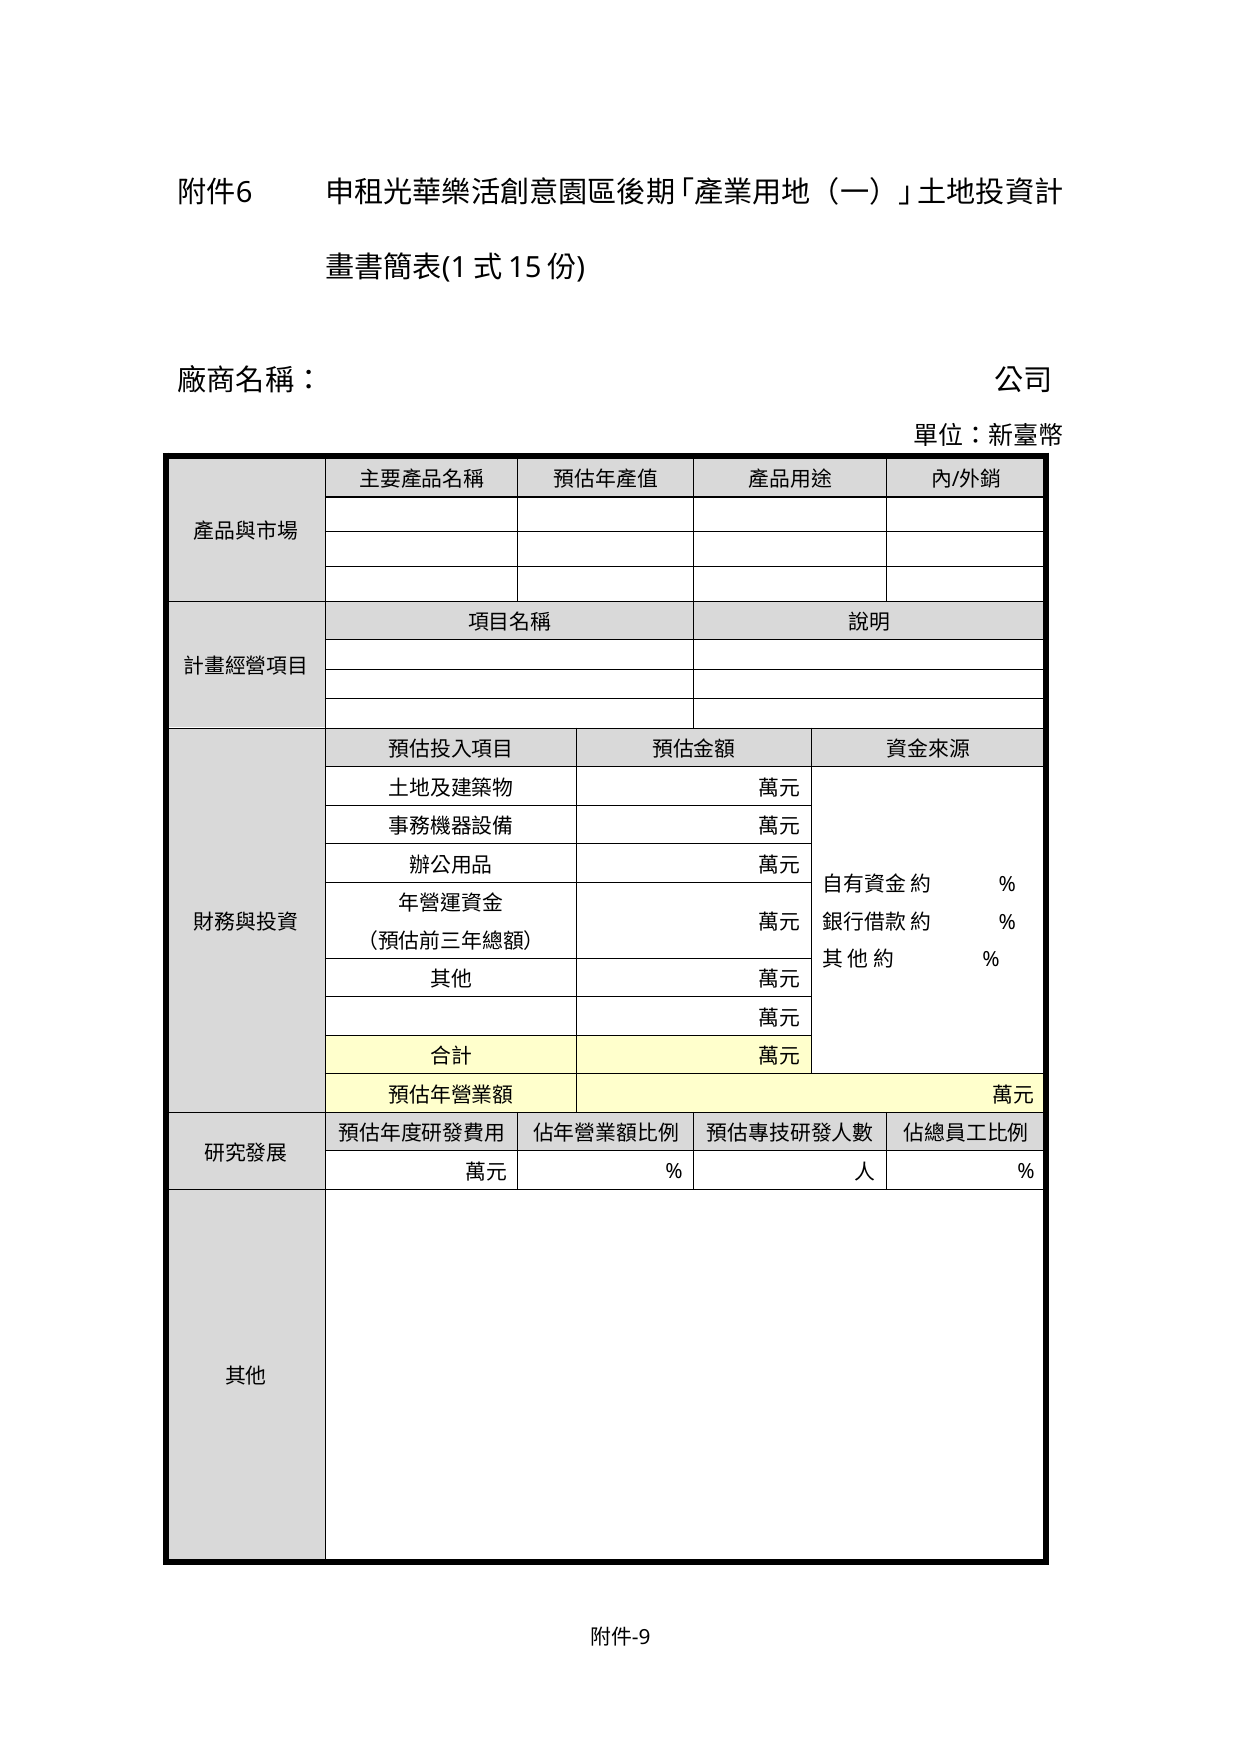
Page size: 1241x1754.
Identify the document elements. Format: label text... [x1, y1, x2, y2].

table_cell [326, 640, 693, 668]
table_cell 人 [694, 1151, 886, 1189]
text 廠商名稱： 公司 [177, 340, 1063, 415]
table_cell 預估年度研發費用 [326, 1113, 517, 1150]
table_cell 萬元 [326, 1151, 517, 1189]
table_cell [326, 670, 693, 698]
table_cell 其他 [326, 959, 576, 996]
table_cell [887, 532, 1043, 566]
table_cell 預估投入項目 [326, 729, 576, 766]
table_cell [518, 532, 693, 566]
table_cell 說明 [694, 602, 1043, 639]
table_header 主要產品名稱 [326, 459, 517, 496]
table_cell % [518, 1151, 693, 1189]
table_cell [326, 532, 517, 566]
table_cell 土地及建築物 [326, 767, 576, 804]
table_cell 預估金額 [577, 729, 811, 766]
text 單位：新臺幣 [177, 415, 1063, 453]
table_cell 佔年營業額比例 [518, 1113, 693, 1150]
table_cell [887, 498, 1043, 531]
table_header 預估年產值 [518, 459, 693, 496]
table_cell 萬元 [577, 883, 811, 958]
table_cell 萬元 [577, 1036, 811, 1073]
table_cell 事務機器設備 [326, 806, 576, 843]
table_cell [694, 699, 1043, 727]
table_cell 預估專技研發人數 [694, 1113, 886, 1150]
table_cell 項目名稱 [326, 602, 693, 639]
table_cell [326, 997, 576, 1035]
table_cell [694, 498, 886, 531]
table_cell 財務與投資 [169, 729, 325, 1112]
table_cell [326, 498, 517, 531]
table_cell 合計 [326, 1036, 576, 1073]
table_cell [694, 670, 1043, 698]
table_cell [694, 640, 1043, 668]
table_cell 佔總員工比例 [887, 1113, 1043, 1150]
table_cell 年營運資金 （預估前三年總額） [326, 883, 576, 958]
table_cell 資金來源 [812, 729, 1043, 766]
table_cell [518, 567, 693, 601]
table_header 內/外銷 [887, 459, 1043, 496]
table_cell [887, 567, 1043, 601]
table_cell [326, 1190, 1043, 1559]
subtitle 申租光華樂活創意園區後期「產業用地（一）」土地投資計畫書簡表(1式15份) [177, 153, 1063, 303]
table_cell 萬元 [577, 997, 811, 1035]
table_cell 萬元 [577, 1074, 1043, 1112]
table_cell [694, 567, 886, 601]
table_cell % [887, 1151, 1043, 1189]
table_header 產品用途 [694, 459, 886, 496]
table_cell 計畫經營項目 [169, 602, 325, 727]
table_cell [694, 532, 886, 566]
table_cell 研究發展 [169, 1113, 325, 1189]
table_cell 其他 [169, 1190, 325, 1559]
table_cell 萬元 [577, 844, 811, 882]
table_cell 預估年營業額 [326, 1074, 576, 1112]
table_cell 辦公用品 [326, 844, 576, 882]
table_cell [326, 699, 693, 727]
table_header 產品與市場 [169, 459, 325, 601]
table_cell 萬元 [577, 806, 811, 843]
table_cell [326, 567, 517, 601]
table_cell 萬元 [577, 767, 811, 804]
table_cell 自有資金 約 % 銀行借款 約 % 其 他 約 % [812, 767, 1043, 1073]
table_cell 萬元 [577, 959, 811, 996]
table_cell [518, 498, 693, 531]
